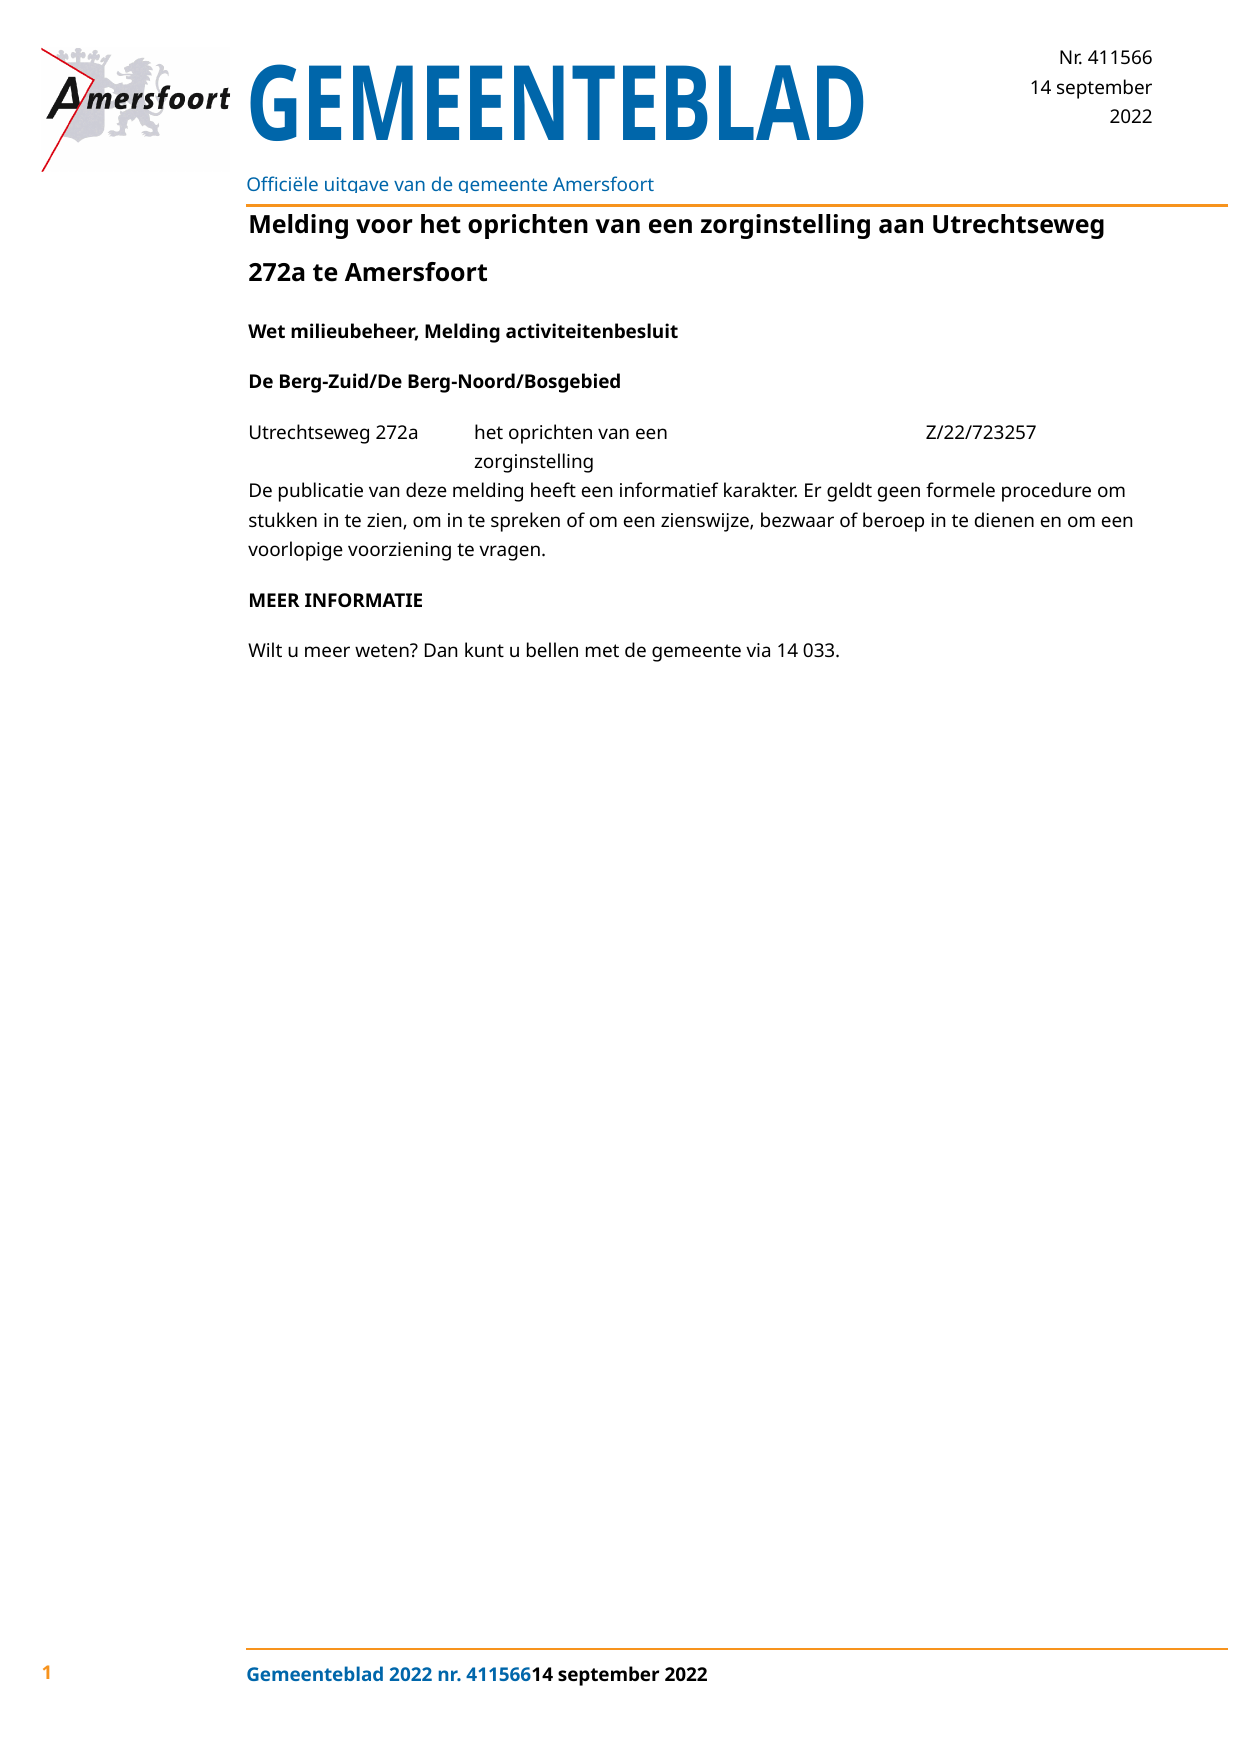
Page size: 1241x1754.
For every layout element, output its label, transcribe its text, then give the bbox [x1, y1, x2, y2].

text Wet milieubeheer, Melding activiteitenbesluit [248, 318, 1152, 344]
table_header [700, 419, 926, 474]
picture [41, 47, 231, 172]
text De Berg-Zuid/De Berg-Noord/Bosgebied [248, 368, 1152, 394]
table_header Z/22/723257 [926, 419, 1152, 474]
text Wilt u meer weten? Dan kunt u bellen met de gemeente via 14 033. [248, 637, 1152, 663]
text De publicatie van deze melding heeft een informatief karakter. Er geldt geen formele procedure om stukken in te zien, om in te spreken of om een zienswijze, bezwaar of beroep in te dienen en om een voorlopige voorziening te vragen. [248, 477, 1152, 562]
text MEER INFORMATIE [248, 587, 1152, 613]
table_header Utrechtseweg 272a [248, 419, 474, 474]
text Melding voor het oprichten van een zorginstelling aan Utrechtseweg 272a te Amersfoort [248, 207, 1152, 288]
table_header het oprichten van een zorginstelling [474, 419, 700, 474]
